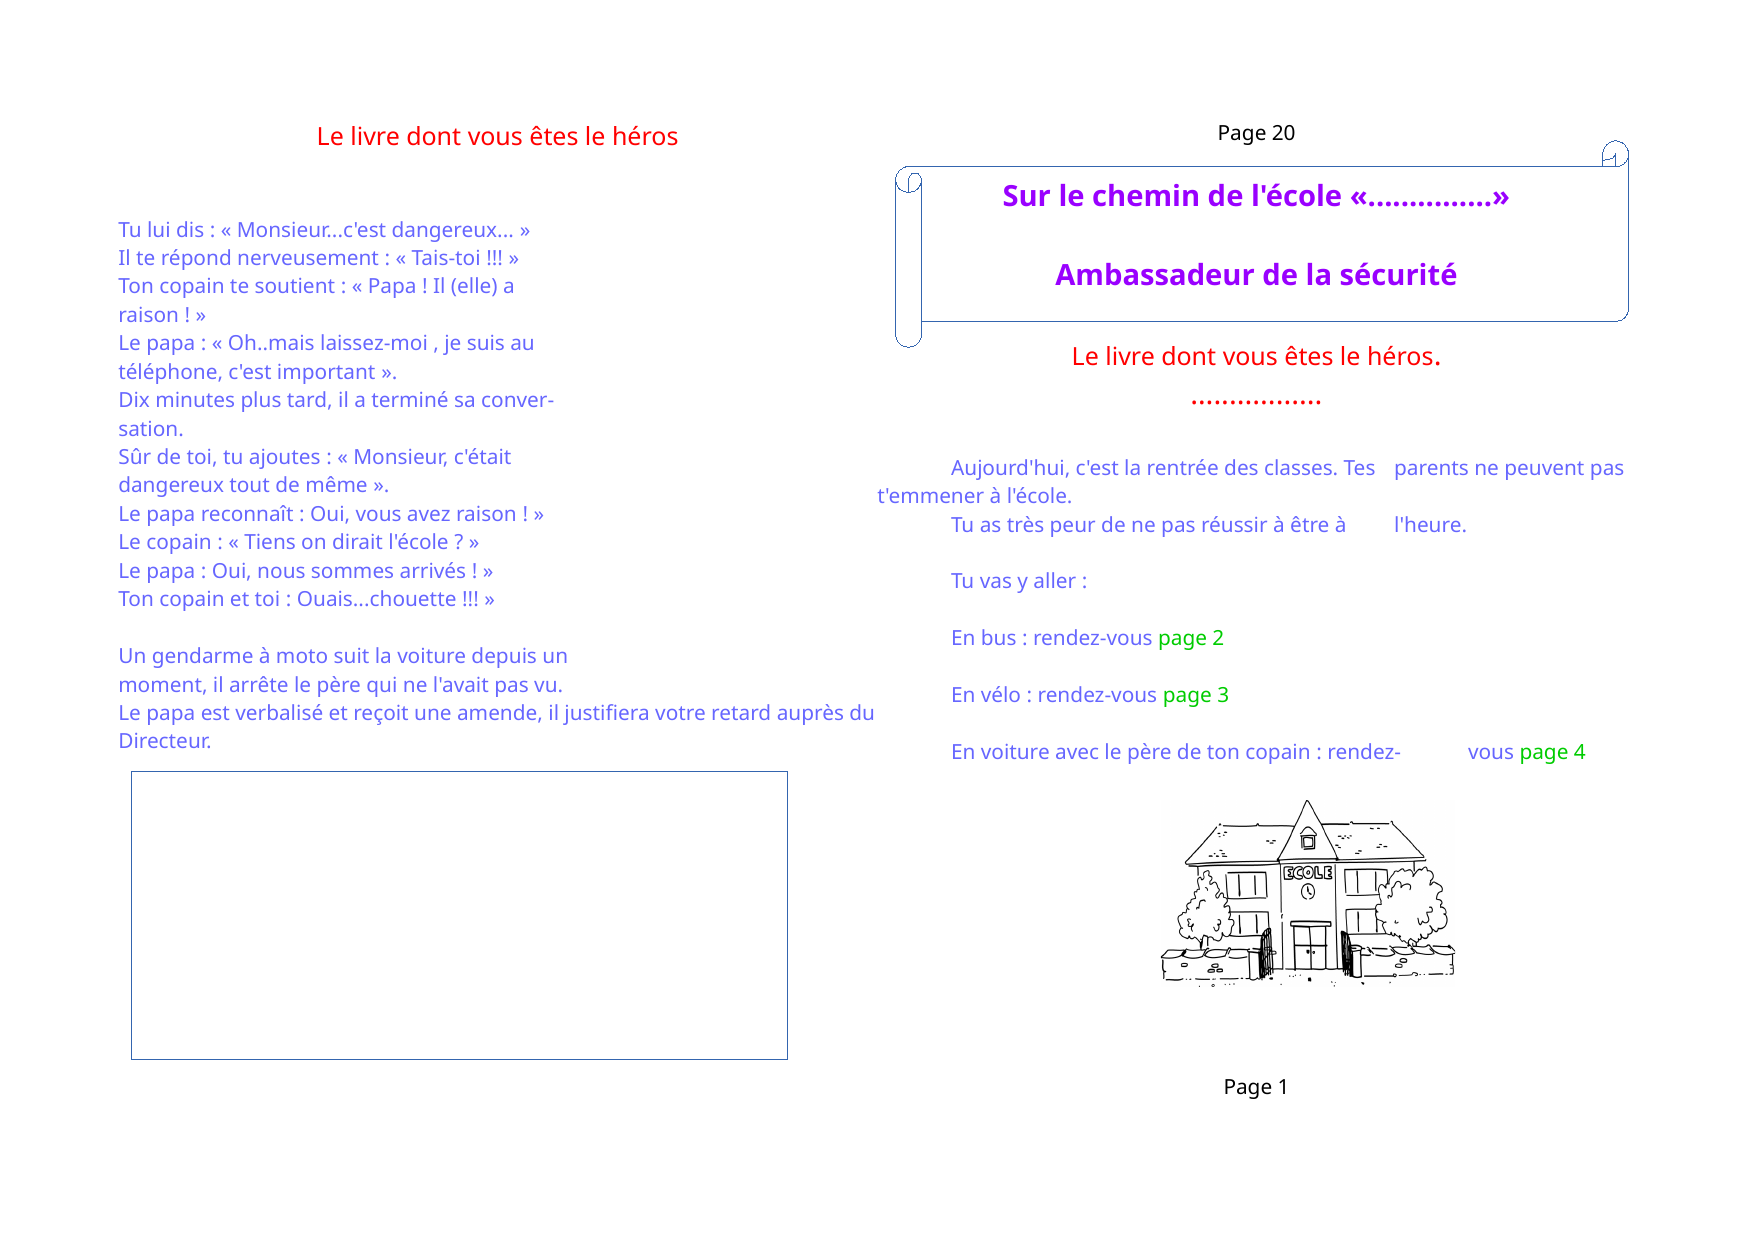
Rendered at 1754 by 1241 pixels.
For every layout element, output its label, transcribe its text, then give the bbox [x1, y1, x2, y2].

text moment, il arrête le père qui ne l'avait pas vu. [118, 670, 877, 698]
picture [1160, 800, 1456, 987]
text Page 20 [877, 118, 1636, 147]
text Tu as très peur de ne pas réussir à être à l'heure. [877, 510, 1636, 538]
text Le papa reconnaît : Oui, vous avez raison ! » [118, 499, 877, 527]
text Page 1 [877, 1072, 1636, 1100]
text En voiture avec le père de ton copain : rendez- vous page 4 [877, 737, 1636, 766]
text sation. [118, 414, 877, 442]
text dangereux tout de même ». [118, 471, 877, 499]
text Dix minutes plus tard, il a terminé sa conver- [118, 385, 877, 414]
text Il te répond nerveusement : « Tais-toi !!! » [118, 243, 877, 272]
text Le papa est verbalisé et reçoit une amende, il justifiera votre retard auprès du Directeur. [118, 698, 877, 755]
text [896, 254, 921, 294]
text Un gendarme à moto suit la voiture depuis un [118, 641, 877, 670]
text En bus : rendez-vous page 2 [877, 623, 1636, 652]
text Ton copain te soutient : « Papa ! Il (elle) a [118, 272, 877, 300]
text Le copain : « Tiens on dirait l'école ? » [118, 527, 877, 556]
text téléphone, c'est important ». [118, 357, 877, 385]
text Ton copain et toi : Ouais...chouette !!! » [118, 584, 877, 613]
text Ambassadeur de la sécurité [922, 254, 1628, 294]
text Sûr de toi, tu ajoutes : « Monsieur, c'était [118, 442, 877, 471]
text Le livre dont vous êtes le héros [118, 118, 877, 152]
text En vélo : rendez-vous page 3 [877, 680, 1636, 709]
text [877, 254, 895, 294]
text Aujourd'hui, c'est la rentrée des classes. Tes parents ne peuvent pas t'emmener à l'école. [877, 453, 1636, 510]
text Tu lui dis : « Monsieur...c'est dangereux... » [118, 215, 877, 243]
text Sur le chemin de l'école «...............» [877, 175, 1628, 215]
text Le papa : « Oh..mais laissez-moi , je suis au [118, 328, 877, 357]
text Le papa : Oui, nous sommes arrivés ! » [118, 556, 877, 584]
text raison ! » [118, 300, 877, 328]
text Tu vas y aller : [877, 567, 1636, 595]
text ….............. [877, 373, 1636, 413]
text Le livre dont vous êtes le héros. [877, 334, 1636, 373]
